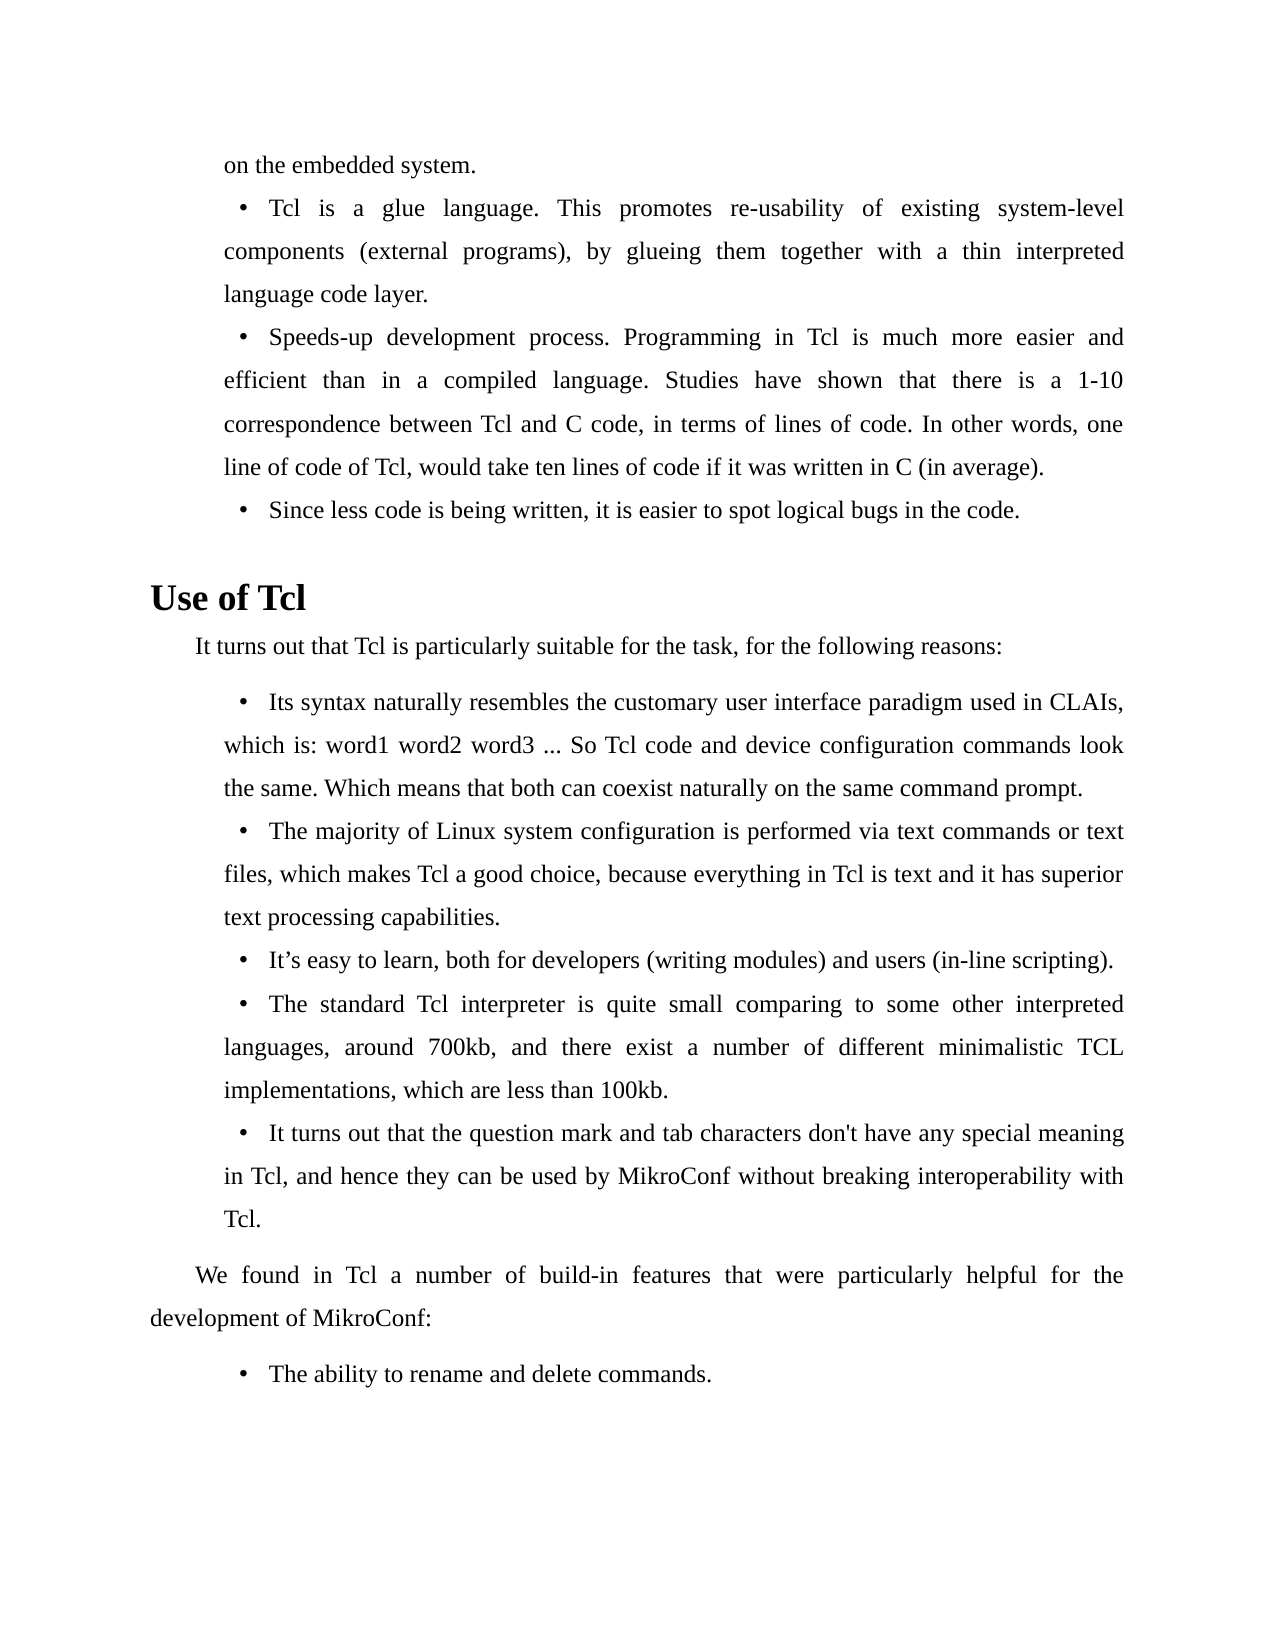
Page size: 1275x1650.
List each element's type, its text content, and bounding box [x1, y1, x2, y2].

list on the embedded system. [194, 150, 1125, 179]
list The ability to rename and delete commands. [194, 1359, 1125, 1387]
list Tcl is a glue language. This promotes re-usability of existing system-level components (external programs), by glueing them together with a thin interpreted language code layer. [194, 193, 1125, 308]
subtitle Use of Tcl [150, 576, 1125, 619]
list Speeds-up development process. Programming in Tcl is much more easier and efficient than in a compiled language. Studies have shown that there is a 1-10 correspondence between Tcl and C code, in terms of lines of code. In other words, one line of code of Tcl, would take ten lines of code if it was written in C (in average). [194, 322, 1125, 481]
text It turns out that Tcl is particularly suitable for the task, for the following reasons: [150, 631, 1125, 660]
list The standard Tcl interpreter is quite small comparing to some other interpreted languages, around 700kb, and there exist a number of different minimalistic TCL implementations, which are less than 100kb. [194, 989, 1125, 1104]
list It turns out that the question mark and tab characters don't have any special meaning in Tcl, and hence they can be used by MikroConf without breaking interoperability with Tcl. [194, 1118, 1125, 1233]
list It’s easy to learn, both for developers (writing modules) and users (in-line scripting). [194, 946, 1125, 974]
list The majority of Linux system configuration is performed via text commands or text files, which makes Tcl a good choice, because everything in Tcl is text and it has superior text processing capabilities. [194, 816, 1125, 931]
text We found in Tcl a number of build-in features that were particularly helpful for the development of MikroConf: [150, 1260, 1125, 1332]
list Its syntax naturally resembles the customary user interface paradigm used in CLAIs, which is: word1 word2 word3 ... So Tcl code and device configuration commands look the same. Which means that both can coexist naturally on the same command prompt. [194, 687, 1125, 802]
list Since less code is being written, it is easier to spot logical bugs in the code. [194, 495, 1125, 524]
